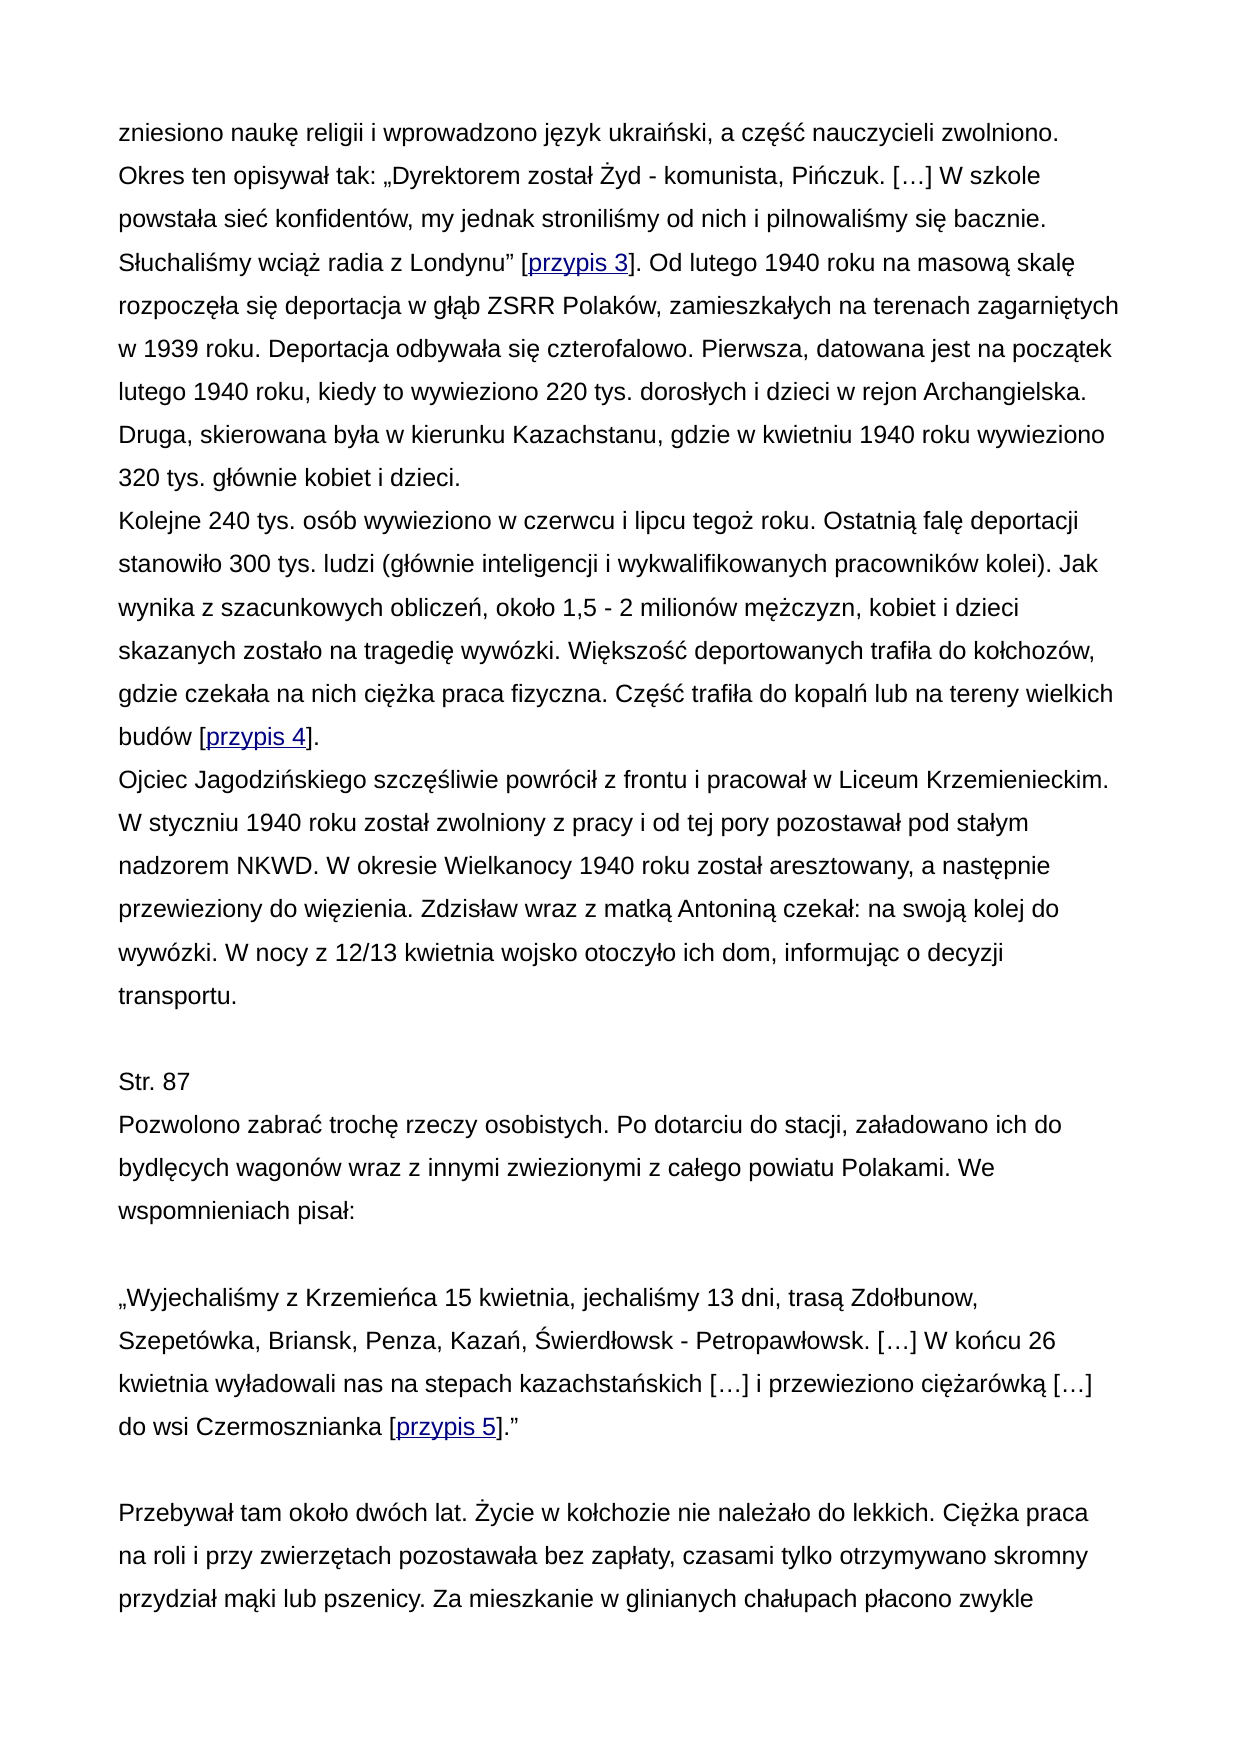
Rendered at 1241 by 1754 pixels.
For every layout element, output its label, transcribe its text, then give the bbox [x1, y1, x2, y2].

text Pozwolono zabrać trochę rzeczy osobistych. Po dotarciu do stacji, załadowano ich do bydlęcych wagonów wraz z innymi zwiezionymi z całego powiatu Polakami. We wspomnieniach pisał: [118, 1110, 1122, 1225]
text Ojciec Jagodzińskiego szczęśliwie powrócił z frontu i pracował w Liceum Krzemienieckim. W styczniu 1940 roku został zwolniony z pracy i od tej pory pozostawał pod stałym nadzorem NKWD. W okresie Wielkanocy 1940 roku został aresztowany, a następnie przewieziony do więzienia. Zdzisław wraz z matką Antoniną czekał: na swoją kolej do wywózki. W nocy z 12/13 kwietnia wojsko otoczyło ich dom, informując o decyzji transportu. [118, 765, 1122, 1009]
text Przebywał tam około dwóch lat. Życie w kołchozie nie należało do lekkich. Ciężka praca na roli i przy zwierzętach pozostawała bez zapłaty, czasami tylko otrzymywano skromny przydział mąki lub pszenicy. Za mieszkanie w glinianych chałupach płacono zwykle [118, 1498, 1122, 1613]
text Kolejne 240 tys. osób wywieziono w czerwcu i lipcu tegoż roku. Ostatnią falę deportacji stanowiło 300 tys. ludzi (głównie inteligencji i wykwalifikowanych pracowników kolei). Jak wynika z szacunkowych obliczeń, około 1,5 - 2 milionów mężczyzn, kobiet i dzieci skazanych zostało na tragedię wywózki. Większość deportowanych trafiła do kołchozów, gdzie czekała na nich ciężka praca fizyczna. Część trafiła do kopalń lub na tereny wielkich budów [przypis 4]. [118, 506, 1122, 751]
text „Wyjechaliśmy z Krzemieńca 15 kwietnia, jechaliśmy 13 dni, trasą Zdołbunow, Szepetówka, Briansk, Penza, Kazań, Świerdłowsk - Petropawłowsk. […] W końcu 26 kwietnia wyładowali nas na stepach kazachstańskich […] i przewieziono ciężarówką […] do wsi Czermosznianka [przypis 5].” [118, 1282, 1122, 1441]
text zniesiono naukę religii i wprowadzono język ukraiński, a część nauczycieli zwolniono. Okres ten opisywał tak: „Dyrektorem został Żyd - komunista, Pińczuk. […] W szkole powstała sieć konfidentów, my jednak stroniliśmy od nich i pilnowaliśmy się bacznie. Słuchaliśmy wciąż radia z Londynu” [przypis 3]. Od lutego 1940 roku na masową skalę rozpoczęła się deportacja w głąb ZSRR Polaków, zamieszkałych na terenach zagarniętych w 1939 roku. Deportacja odbywała się czterofalowo. Pierwsza, datowana jest na początek lutego 1940 roku, kiedy to wywieziono 220 tys. dorosłych i dzieci w rejon Archangielska. Druga, skierowana była w kierunku Kazachstanu, gdzie w kwietniu 1940 roku wywieziono 320 tys. głównie kobiet i dzieci. [118, 118, 1122, 492]
text Str. 87 [118, 1067, 1122, 1096]
